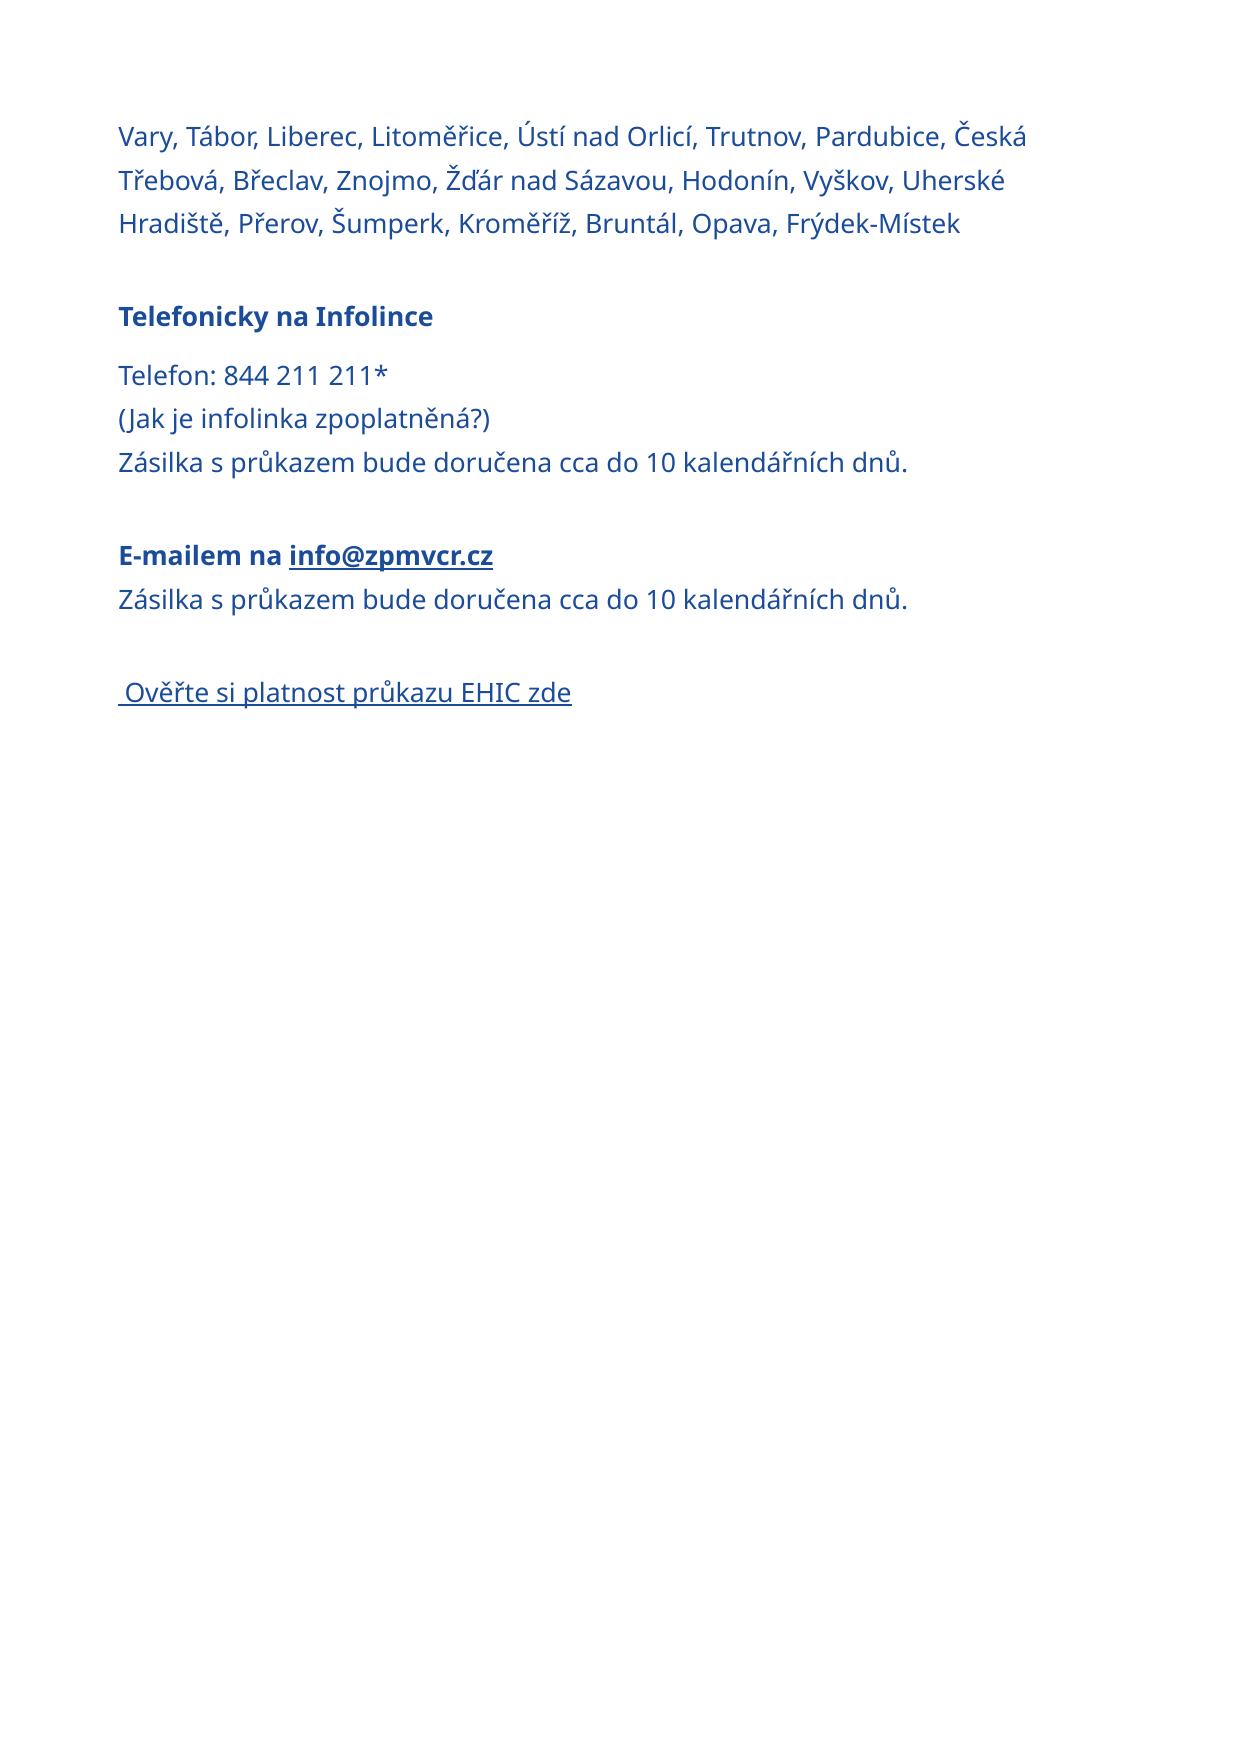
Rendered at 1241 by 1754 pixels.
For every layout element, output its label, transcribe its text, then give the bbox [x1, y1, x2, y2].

text E-mailem na info@zpmvcr.cz [118, 537, 1122, 573]
text Ověřte si platnost průkazu EHIC zde [118, 674, 1122, 710]
text (Jak je infolinka zpoplatněná?) [118, 401, 1122, 437]
text Zásilka s průkazem bude doručena cca do 10 kalendářních dnů. [118, 444, 1122, 480]
text Zásilka s průkazem bude doručena cca do 10 kalendářních dnů. [118, 581, 1122, 617]
text Telefonicky na Infolince [118, 298, 1122, 334]
text Telefon: 844 211 211* [118, 357, 1122, 393]
text Vary, Tábor, Liberec, Litoměřice, Ústí nad Orlicí, Trutnov, Pardubice, Česká Třebová, Břeclav, Znojmo, Žďár nad Sázavou, Hodonín, Vyškov, Uherské Hradiště, Přerov, Šumperk, Kroměříž, Bruntál, Opava, Frýdek-Místek [118, 118, 1122, 241]
